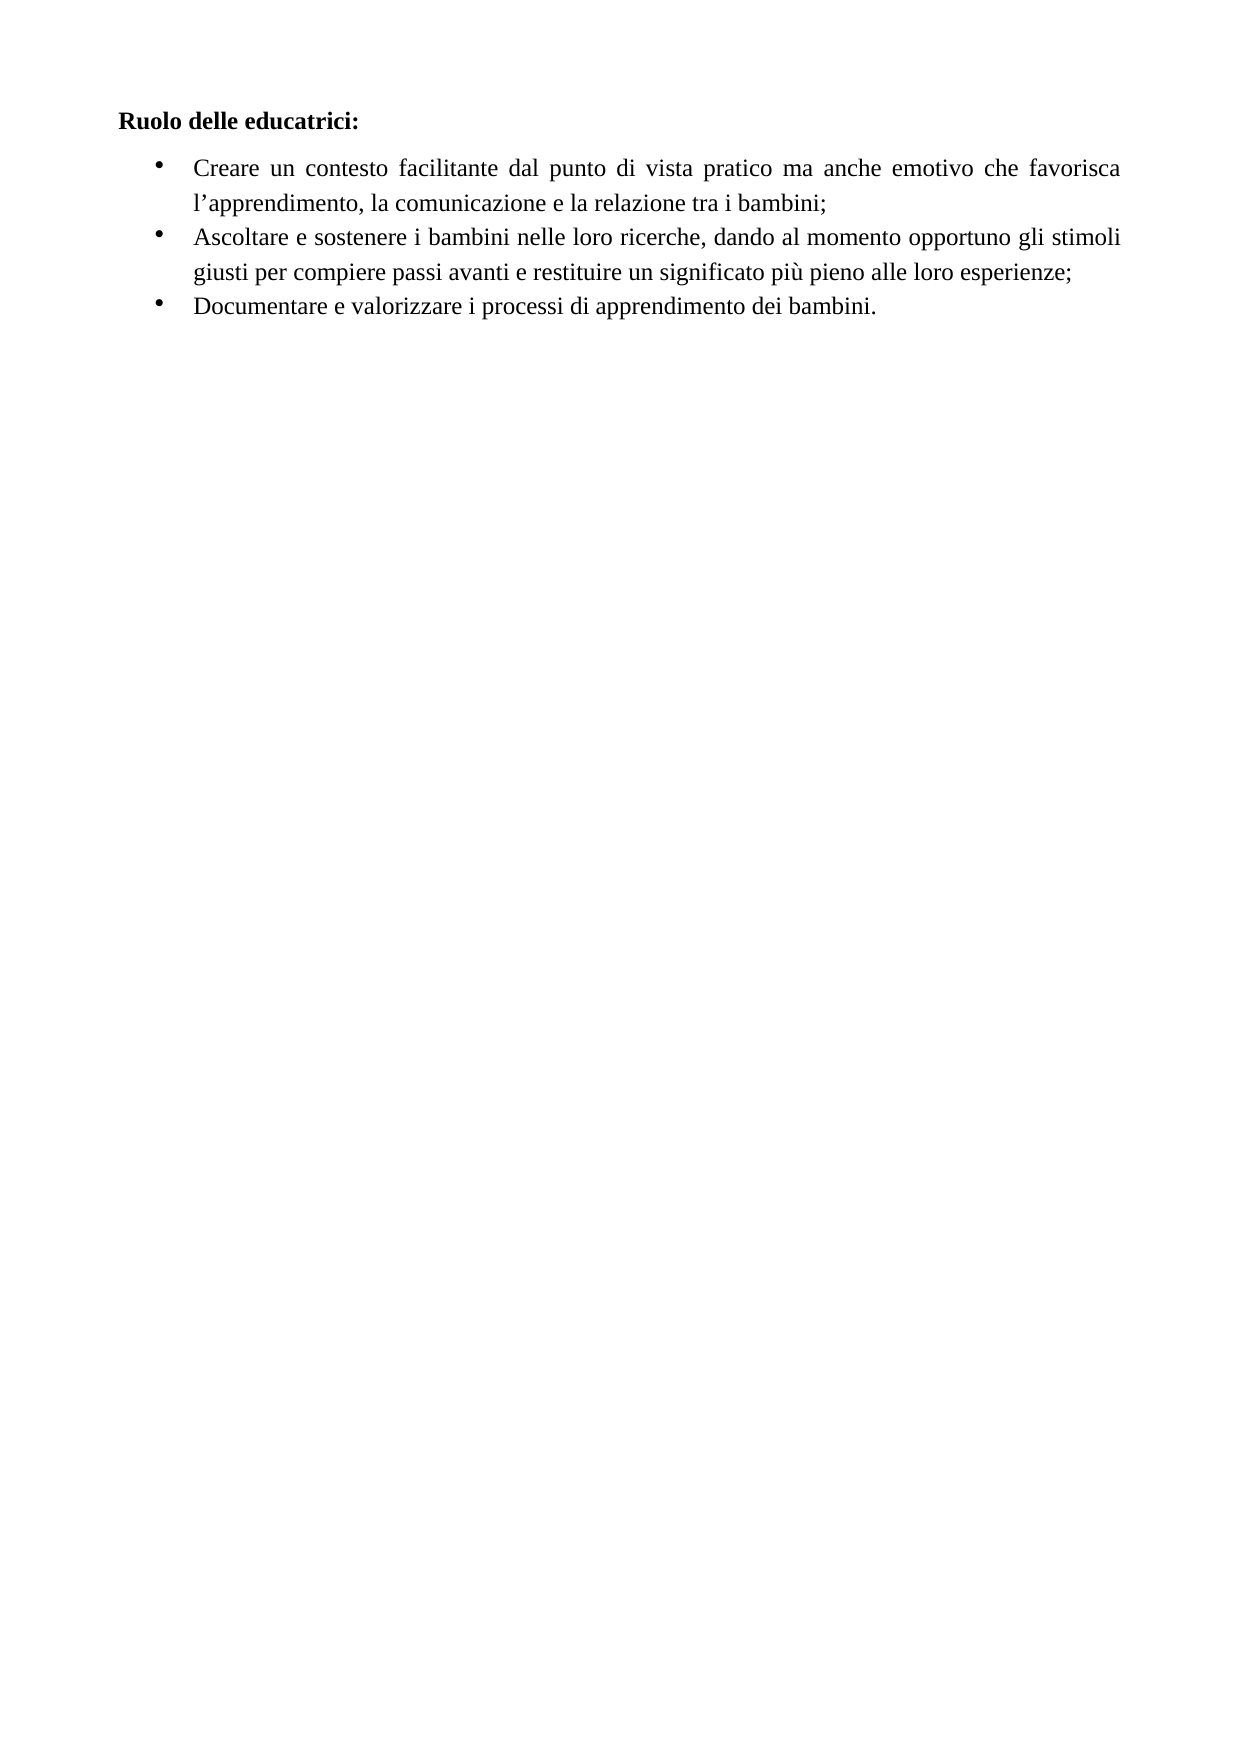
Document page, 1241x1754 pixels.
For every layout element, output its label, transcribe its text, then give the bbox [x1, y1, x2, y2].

list Documentare e valorizzare i processi di apprendimento dei bambini. [156, 291, 1122, 320]
subtitle Ruolo delle educatrici: [118, 106, 1122, 135]
list Creare un contesto facilitante dal punto di vista pratico ma anche emotivo che favorisca l’apprendimento, la comunicazione e la relazione tra i bambini; [156, 153, 1122, 217]
list Ascoltare e sostenere i bambini nelle loro ricerche, dando al momento opportuno gli stimoli giusti per compiere passi avanti e restituire un significato più pieno alle loro esperienze; [156, 222, 1122, 286]
